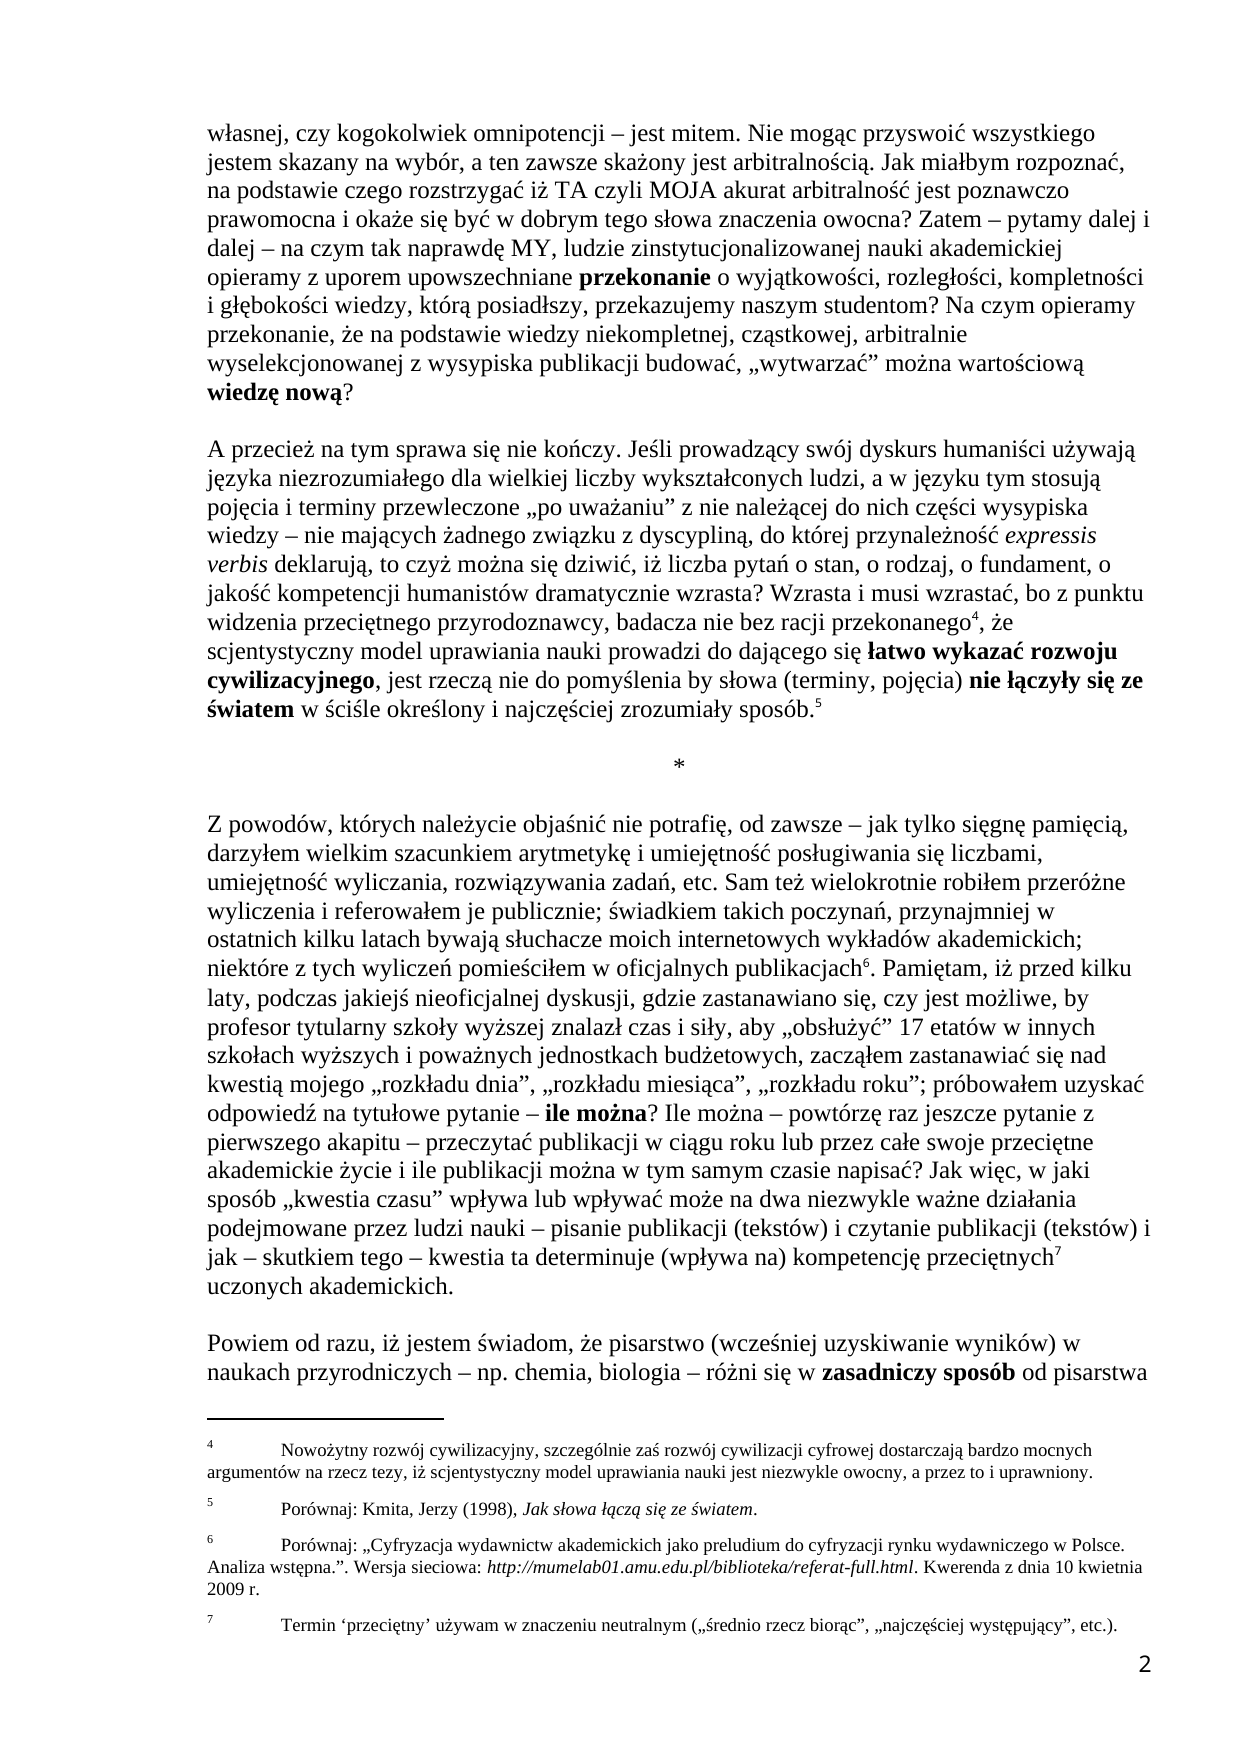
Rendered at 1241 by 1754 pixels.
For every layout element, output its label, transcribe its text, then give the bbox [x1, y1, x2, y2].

text Porównaj: Kmita, Jerzy (1998), Jak słowa łączą się ze światem. [207, 1495, 1151, 1519]
text Z powodów, których należycie objaśnić nie potrafię, od zawsze – jak tylko sięgnę pamięcią, darzyłem wielkim szacunkiem arytmetykę i umiejętność posługiwania się liczbami, umiejętność wyliczania, rozwiązywania zadań, etc. Sam też wielokrotnie robiłem przeróżne wyliczenia i referowałem je publicznie; świadkiem takich poczynań, przynajmniej w ostatnich kilku latach bywają słuchacze moich internetowych wykładów akademickich; niektóre z tych wyliczeń pomieściłem w oficjalnych publikacjach. Pamiętam, iż przed kilku laty, podczas jakiejś nieoficjalnej dyskusji, gdzie zastanawiano się, czy jest możliwe, by profesor tytularny szkoły wyższej znalazł czas i siły, aby „obsłużyć” 17 etatów w innych szkołach wyższych i poważnych jednostkach budżetowych, zacząłem zastanawiać się nad kwestią mojego „rozkładu dnia”, „rozkładu miesiąca”, „rozkładu roku”; próbowałem uzyskać odpowiedź na tytułowe pytanie – ile można? Ile można – powtórzę raz jeszcze pytanie z pierwszego akapitu – przeczytać publikacji w ciągu roku lub przez całe swoje przeciętne akademickie życie i ile publikacji można w tym samym czasie napisać? Jak więc, w jaki sposób „kwestia czasu” wpływa lub wpływać może na dwa niezwykle ważne działania podejmowane przez ludzi nauki – pisanie publikacji (tekstów) i czytanie publikacji (tekstów) i jak – skutkiem tego – kwestia ta determinuje (wpływa na) kompetencję przeciętnych uczonych akademickich. [207, 809, 1151, 1300]
text własnej, czy kogokolwiek omnipotencji – jest mitem. Nie mogąc przyswoić wszystkiego jestem skazany na wybór, a ten zawsze skażony jest arbitralnością. Jak miałbym rozpoznać, na podstawie czego rozstrzygać iż TA czyli MOJA akurat arbitralność jest poznawczo prawomocna i okaże się być w dobrym tego słowa znaczenia owocna? Zatem – pytamy dalej i dalej – na czym tak naprawdę MY, ludzie zinstytucjonalizowanej nauki akademickiej opieramy z uporem upowszechniane przekonanie o wyjątkowości, rozległości, kompletności i głębokości wiedzy, którą posiadłszy, przekazujemy naszym studentom? Na czym opieramy przekonanie, że na podstawie wiedzy niekompletnej, cząstkowej, arbitralnie wyselekcjonowanej z wysypiska publikacji budować, „wytwarzać” można wartościową wiedzę nową? [207, 118, 1151, 406]
text Termin ‘przeciętny’ używam w znaczeniu neutralnym („średnio rzecz biorąc”, „najczęściej występujący”, etc.). [207, 1612, 1151, 1636]
text * [207, 752, 1151, 781]
text A przecież na tym sprawa się nie kończy. Jeśli prowadzący swój dyskurs humaniści używają języka niezrozumiałego dla wielkiej liczby wykształconych ludzi, a w języku tym stosują pojęcia i terminy przewleczone „po uważaniu” z nie należącej do nich części wysypiska wiedzy – nie mających żadnego związku z dyscypliną, do której przynależność expressis verbis deklarują, to czyż można się dziwić, iż liczba pytań o stan, o rodzaj, o fundament, o jakość kompetencji humanistów dramatycznie wzrasta? Wzrasta i musi wzrastać, bo z punktu widzenia przeciętnego przyrodoznawcy, badacza nie bez racji przekonanego, że scjentystyczny model uprawiania nauki prowadzi do dającego się łatwo wykazać rozwoju cywilizacyjnego, jest rzeczą nie do pomyślenia by słowa (terminy, pojęcia) nie łączyły się ze światem w ściśle określony i najczęściej zrozumiały sposób. [207, 434, 1151, 723]
text Powiem od razu, iż jestem świadom, że pisarstwo (wcześniej uzyskiwanie wyników) w naukach przyrodniczych – np. chemia, biologia – różni się w zasadniczy sposób od pisarstwa [207, 1328, 1151, 1386]
text Nowożytny rozwój cywilizacyjny, szczególnie zaś rozwój cywilizacji cyfrowej dostarczają bardzo mocnych argumentów na rzecz tezy, iż scjentystyczny model uprawiania nauki jest niezwykle owocny, a przez to i uprawniony. [207, 1437, 1151, 1483]
text Porównaj: „Cyfryzacja wydawnictw akademickich jako preludium do cyfryzacji rynku wydawniczego w Polsce. Analiza wstępna.”. Wersja sieciowa: http://mumelab01.amu.edu.pl/biblioteka/referat-full.html. Kwerenda z dnia 10 kwietnia 2009 r. [207, 1532, 1151, 1599]
